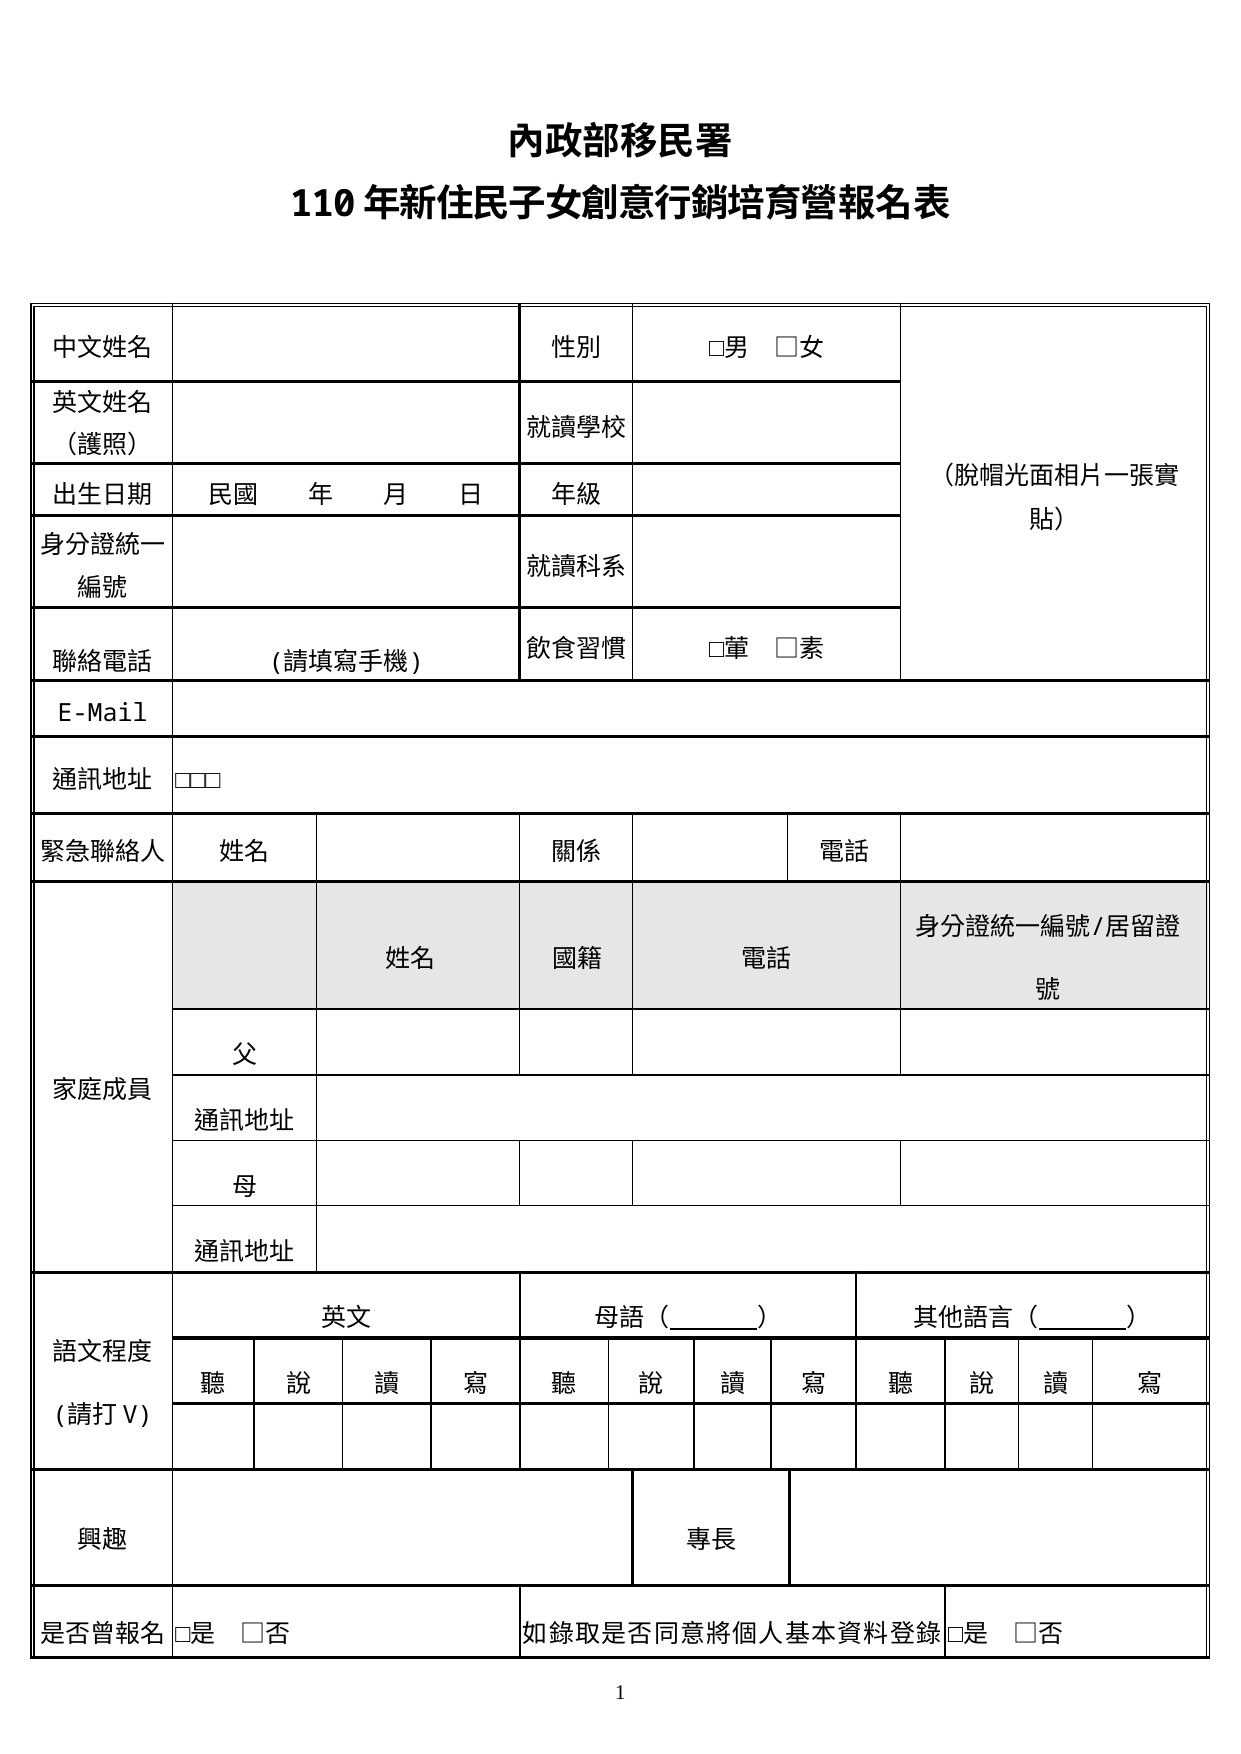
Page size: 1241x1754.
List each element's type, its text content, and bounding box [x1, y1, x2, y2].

table_cell 姓名 [317, 883, 519, 1008]
table_cell 姓名 [173, 815, 316, 880]
table_cell 寫 [1093, 1340, 1206, 1402]
table_cell [633, 383, 900, 462]
table_cell [633, 465, 900, 513]
table_cell [255, 1405, 342, 1468]
table_cell 是否曾報名 [35, 1587, 172, 1656]
table_cell [1093, 1405, 1206, 1468]
table_cell 出生日期 [35, 465, 172, 513]
table_cell 其他語言（ ） [857, 1274, 1206, 1336]
table_cell 國籍 [520, 883, 632, 1008]
table_header [173, 307, 518, 380]
table_cell 緊急聯絡人 [35, 815, 172, 880]
table_cell 通訊地址 [173, 1206, 316, 1271]
table_cell [173, 1405, 253, 1468]
table_cell [520, 1076, 1206, 1139]
table_cell 英文姓名 （護照） [35, 383, 172, 462]
table_cell 讀 [695, 1340, 770, 1402]
table_cell 寫 [432, 1340, 519, 1402]
table_header （脫帽光面相片一張實貼） [901, 307, 1206, 679]
table_cell [173, 883, 316, 1008]
table_cell [317, 1141, 519, 1205]
table_cell 母 [173, 1141, 316, 1205]
table_cell [317, 815, 519, 880]
table_cell [520, 1010, 632, 1074]
table_cell [946, 1405, 1018, 1468]
table_cell □是 □否 [946, 1587, 1206, 1656]
table_cell [791, 1471, 1206, 1584]
table_cell 母語（ ） [521, 1274, 855, 1336]
table_cell 年級 [521, 465, 632, 513]
table_cell 聯絡電話 [35, 609, 172, 679]
table_cell 寫 [772, 1340, 855, 1402]
table_cell 聽 [857, 1340, 944, 1402]
table_header □男 □女 [633, 307, 900, 380]
table_header 中文姓名 [35, 307, 172, 380]
table_cell [173, 517, 518, 606]
table_cell □葷 □素 [633, 609, 900, 679]
table_cell [317, 1010, 519, 1074]
table_cell 民國 年 月 日 [173, 465, 518, 513]
table_cell 讀 [1019, 1340, 1092, 1402]
table_cell [901, 1010, 1206, 1074]
table_header 性別 [521, 307, 632, 380]
table_cell [520, 1141, 632, 1205]
table_cell □是 □否 [173, 1587, 519, 1656]
table_cell 家庭成員 [35, 883, 172, 1271]
table_cell 就讀學校 [521, 383, 632, 462]
text 內政部移民署 [89, 96, 1152, 159]
table_cell 興趣 [35, 1471, 172, 1584]
table_cell 讀 [343, 1340, 430, 1402]
table_cell 電話 [633, 883, 900, 1008]
table_cell [633, 517, 900, 606]
table_cell [173, 682, 1206, 735]
table_cell [633, 1141, 900, 1205]
table_cell 關係 [520, 815, 632, 880]
table_cell [173, 383, 518, 462]
table_cell [1019, 1405, 1092, 1468]
table_cell 說 [255, 1340, 342, 1402]
table_cell [857, 1405, 944, 1468]
table_cell 專長 [634, 1471, 788, 1584]
table_cell [772, 1405, 855, 1468]
table_cell 英文 [173, 1274, 519, 1336]
table_cell [901, 815, 945, 880]
table_cell (請填寫手機) [173, 609, 518, 679]
table_cell [343, 1405, 430, 1468]
table_cell 通訊地址 [35, 738, 172, 812]
table_cell 語文程度 (請打V) [35, 1274, 172, 1468]
table_cell E-Mail [35, 682, 172, 735]
table_cell 聽 [521, 1340, 608, 1402]
table_cell [945, 815, 1206, 880]
table_cell 如錄取是否同意將個人基本資料登錄 [521, 1587, 944, 1656]
table_cell 父 [173, 1010, 316, 1074]
table_cell [520, 1206, 1206, 1271]
table_cell [173, 1471, 631, 1584]
table_cell 聽 [173, 1340, 253, 1402]
table_cell 說 [946, 1340, 1018, 1402]
table_cell 電話 [788, 815, 900, 880]
table_cell [695, 1405, 770, 1468]
table_cell [317, 1076, 520, 1139]
table_cell □□□ [173, 738, 1206, 812]
table_cell [317, 1206, 520, 1271]
table_cell [432, 1405, 519, 1468]
table_cell [521, 1405, 608, 1468]
table_cell [901, 1141, 1206, 1205]
table_cell 就讀科系 [521, 517, 632, 606]
table_cell [633, 815, 787, 880]
table_cell 身分證統一編號/居留證號 [901, 883, 1206, 1008]
text 110年新住民子女創意行銷培育營報名表 [89, 159, 1152, 221]
table_cell 通訊地址 [173, 1076, 316, 1139]
table_cell [633, 1010, 900, 1074]
table_cell 飲食習慣 [521, 609, 632, 679]
table_cell 身分證統一編號 [35, 517, 172, 606]
table_cell 說 [609, 1340, 693, 1402]
table_cell [609, 1405, 693, 1468]
